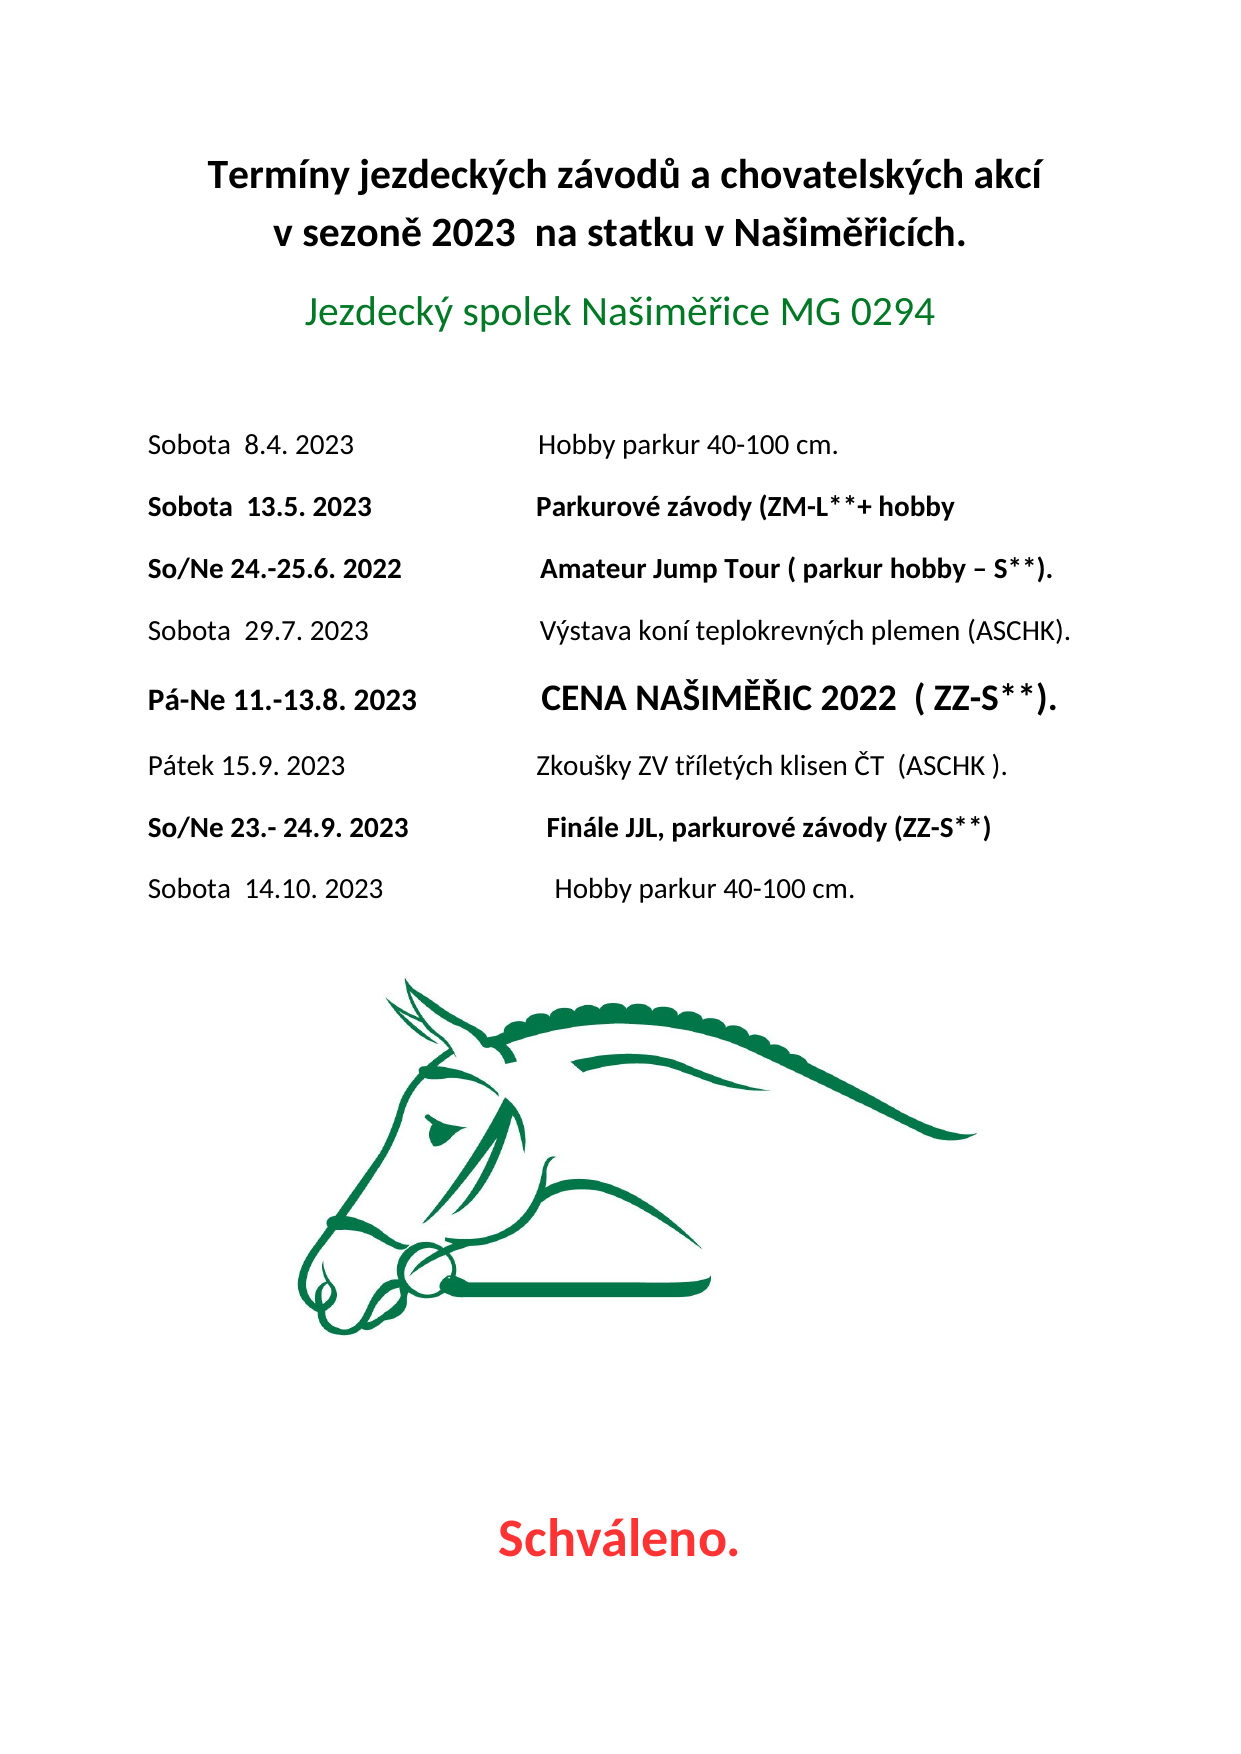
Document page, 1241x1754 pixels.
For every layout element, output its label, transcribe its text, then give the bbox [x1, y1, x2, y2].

picture [137, 932, 1103, 1350]
text Sobota 29.7. 2023 Výstava koní teplokrevných plemen (ASCHK). [148, 612, 1093, 647]
text Pá-Ne 11.-13.8. 2023 CENA NAŠIMĚŘIC 2022 ( ZZ-S**). [148, 673, 1093, 719]
text Jezdecký spolek Našiměřice MG 0294 [148, 285, 1093, 336]
text Sobota 8.4. 2023 Hobby parkur 40-100 cm. [148, 426, 1093, 462]
text Sobota 14.10. 2023 Hobby parkur 40-100 cm. [148, 871, 1093, 906]
text Pátek 15.9. 2023 Zkoušky ZV tříletých klisen ČT (ASCHK ). [148, 747, 1093, 783]
text Termíny jezdeckých závodů a chovatelských akcí v sezoně 2023 na statku v Našiměřicích. [148, 148, 1093, 257]
text So/Ne 24.-25.6. 2022 Amateur Jump Tour ( parkur hobby – S**). [148, 550, 1093, 586]
text Sobota 13.5. 2023 Parkurové závody (ZM-L**+ hobby [148, 488, 1093, 524]
text So/Ne 23.- 24.9. 2023 Finále JJL, parkurové závody (ZZ-S**) [148, 809, 1093, 844]
text Schváleno. [148, 1504, 1093, 1570]
